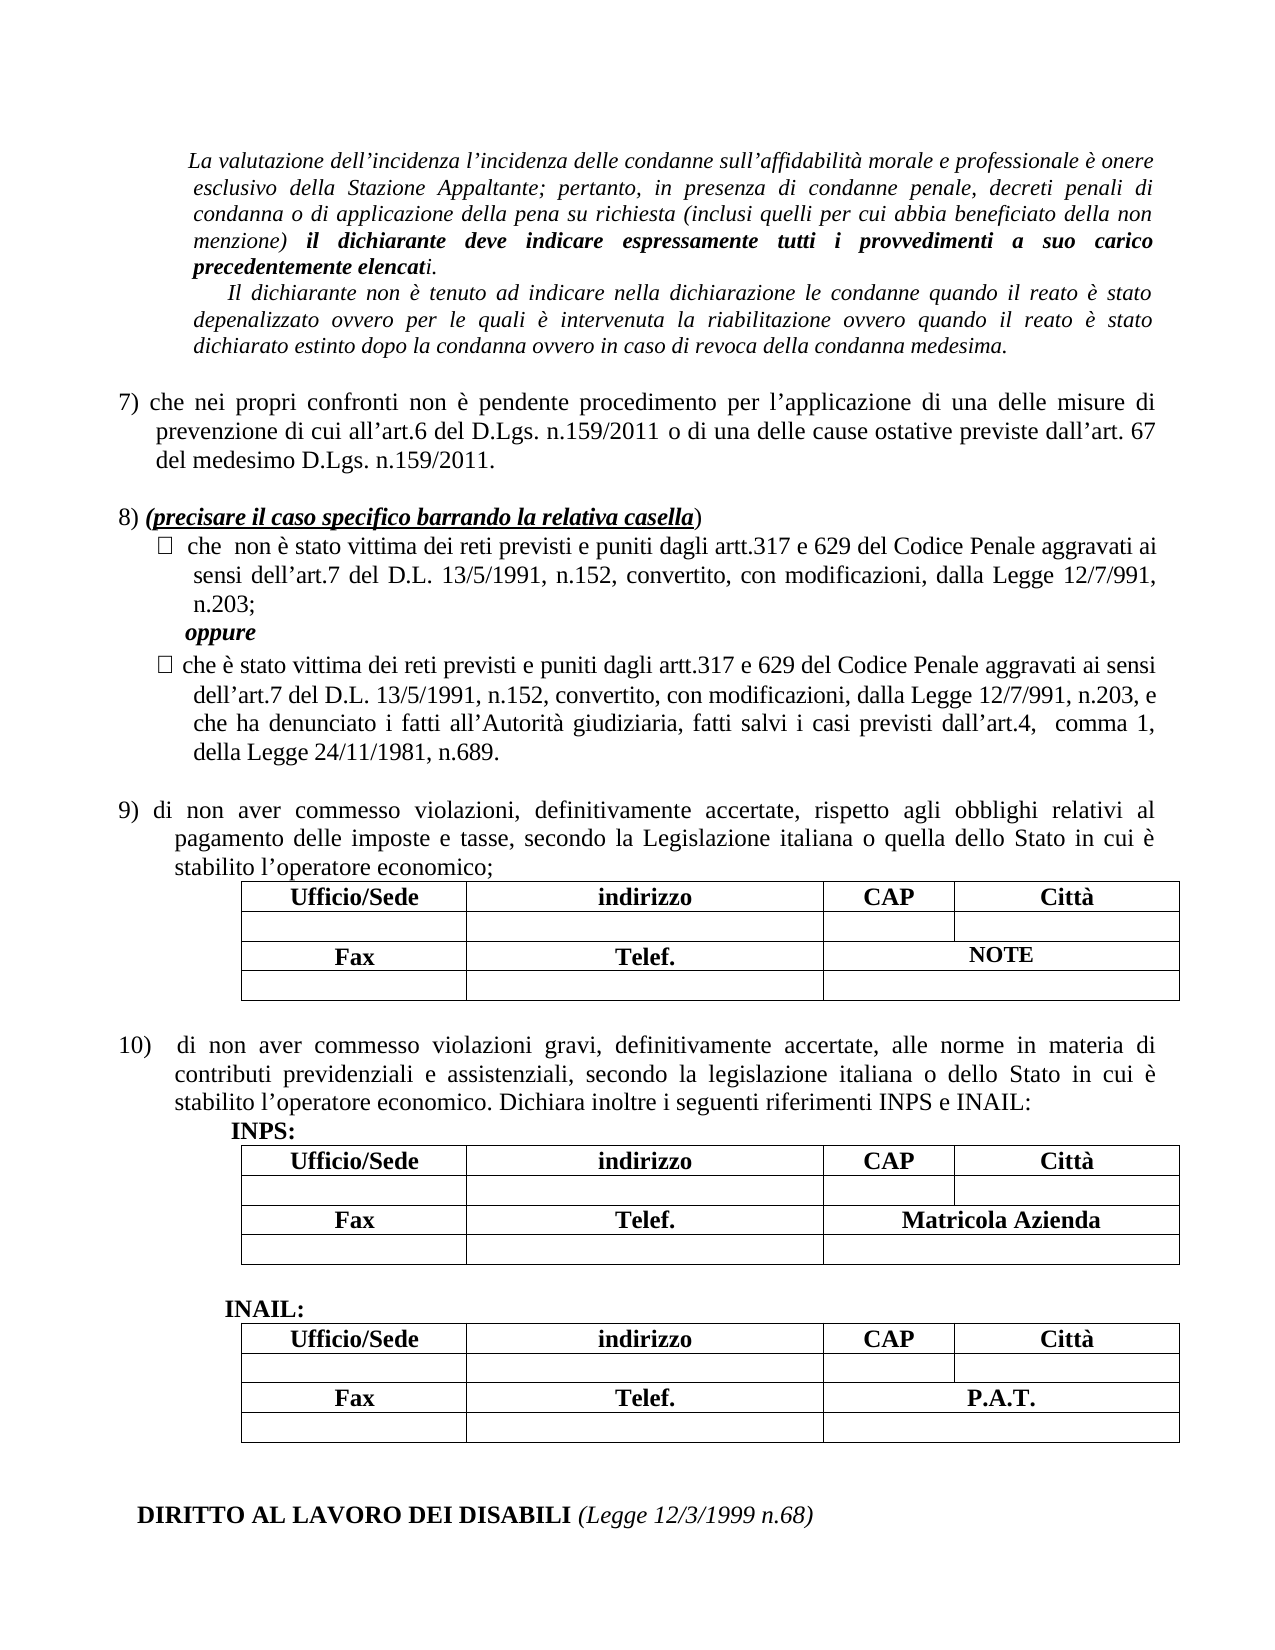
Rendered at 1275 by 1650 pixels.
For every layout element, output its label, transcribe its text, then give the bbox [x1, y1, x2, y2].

text  che è stato vittima dei reti previsti e puniti dagli artt.317 e 629 del Codice Penale aggravati ai sensi dell’art.7 del D.L. 13/5/1991, n.152, convertito, con modificazioni, dalla Legge 12/7/991, n.203, e che ha denunciato i fatti all’Autorità giudiziaria, fatti salvi i casi previsti dall’art.4, comma 1, della Legge 24/11/1981, n.689. [156, 646, 1157, 766]
table_cell [242, 1413, 466, 1442]
table_cell [955, 1354, 1179, 1382]
table_cell NOTE [824, 942, 1179, 970]
text La valutazione dell’incidenza l’incidenza delle condanne sull’affidabilità morale e professionale è onere esclusivo della Stazione Appaltante; pertanto, in presenza di condanne penale, decreti penali di condanna o di applicazione della pena su richiesta (inclusi quelli per cui abbia beneficiato della non menzione) il dichiarante deve indicare espressamente tutti i provvedimenti a suo carico precedentemente elencati. [133, 148, 1157, 279]
table_header indirizzo [467, 1146, 823, 1175]
table_header indirizzo [467, 882, 823, 911]
table_cell Telef. [467, 1206, 823, 1234]
table_cell [955, 1176, 1179, 1204]
table_cell [242, 1235, 466, 1264]
text 10) di non aver commesso violazioni gravi, definitivamente accertate, alle norme in materia di contributi previdenziali e assistenziali, secondo la legislazione italiana o dello Stato in cui è stabilito l’operatore economico. Dichiara inoltre i seguenti riferimenti INPS e INAIL: [118, 1030, 1157, 1116]
table_cell [824, 1354, 954, 1382]
table_cell [824, 1413, 1179, 1442]
table_header Ufficio/Sede [242, 1146, 466, 1175]
text Il dichiarante non è tenuto ad indicare nella dichiarazione le condanne quando il reato è stato depenalizzato ovvero per le quali è intervenuta la riabilitazione ovvero quando il reato è stato dichiarato estinto dopo la condanna ovvero in caso di revoca della condanna medesima. [133, 279, 1157, 358]
table_cell Fax [242, 942, 466, 970]
table_cell [467, 1413, 823, 1442]
text  che non è stato vittima dei reti previsti e puniti dagli artt.317 e 629 del Codice Penale aggravati ai sensi dell’art.7 del D.L. 13/5/1991, n.152, convertito, con modificazioni, dalla Legge 12/7/991, n.203; [156, 531, 1157, 617]
table_cell [467, 971, 823, 1000]
table_header Ufficio/Sede [242, 1324, 466, 1352]
table_header indirizzo [467, 1324, 823, 1352]
table_header Città [955, 1146, 1179, 1175]
table_header CAP [824, 1324, 954, 1352]
table_header CAP [824, 1146, 954, 1175]
table_header Città [955, 1324, 1179, 1352]
table_cell Fax [242, 1206, 466, 1234]
table_cell Fax [242, 1383, 466, 1412]
table_cell [467, 1354, 823, 1382]
table_cell [467, 1235, 823, 1264]
table_cell [467, 1176, 823, 1204]
table_header CAP [824, 882, 954, 911]
text 7) che nei propri confronti non è pendente procedimento per l’applicazione di una delle misure di prevenzione di cui all’art.6 del D.Lgs. n.159/2011 o di una delle cause ostative previste dall’art. 67 del medesimo D.Lgs. n.159/2011. [118, 387, 1157, 473]
text oppure [118, 617, 1157, 646]
table_cell [955, 912, 1179, 941]
table_cell [824, 912, 954, 941]
table_header Città [955, 882, 1179, 911]
text 8) (precisare il caso specifico barrando la relativa casella) [118, 502, 1157, 531]
text 9) di non aver commesso violazioni, definitivamente accertate, rispetto agli obblighi relativi al pagamento delle imposte e tasse, secondo la Legislazione italiana o quella dello Stato in cui è stabilito l’operatore economico; [118, 795, 1157, 881]
table_cell Matricola Azienda [824, 1206, 1179, 1234]
table_cell [824, 1176, 954, 1204]
table_cell [467, 912, 823, 941]
table_cell [242, 1176, 466, 1204]
text INPS: [118, 1116, 1157, 1145]
table_cell [242, 971, 466, 1000]
table_cell [242, 1354, 466, 1382]
table_cell Telef. [467, 942, 823, 970]
table_cell [824, 1235, 1179, 1264]
text INAIL: [118, 1294, 1157, 1323]
text DIRITTO AL LAVORO DEI DISABILI (Legge 12/3/1999 n.68) [137, 1500, 1157, 1529]
table_cell [824, 971, 1179, 1000]
table_cell [242, 912, 466, 941]
table_header Ufficio/Sede [242, 882, 466, 911]
table_cell P.A.T. [824, 1383, 1179, 1412]
table_cell Telef. [467, 1383, 823, 1412]
